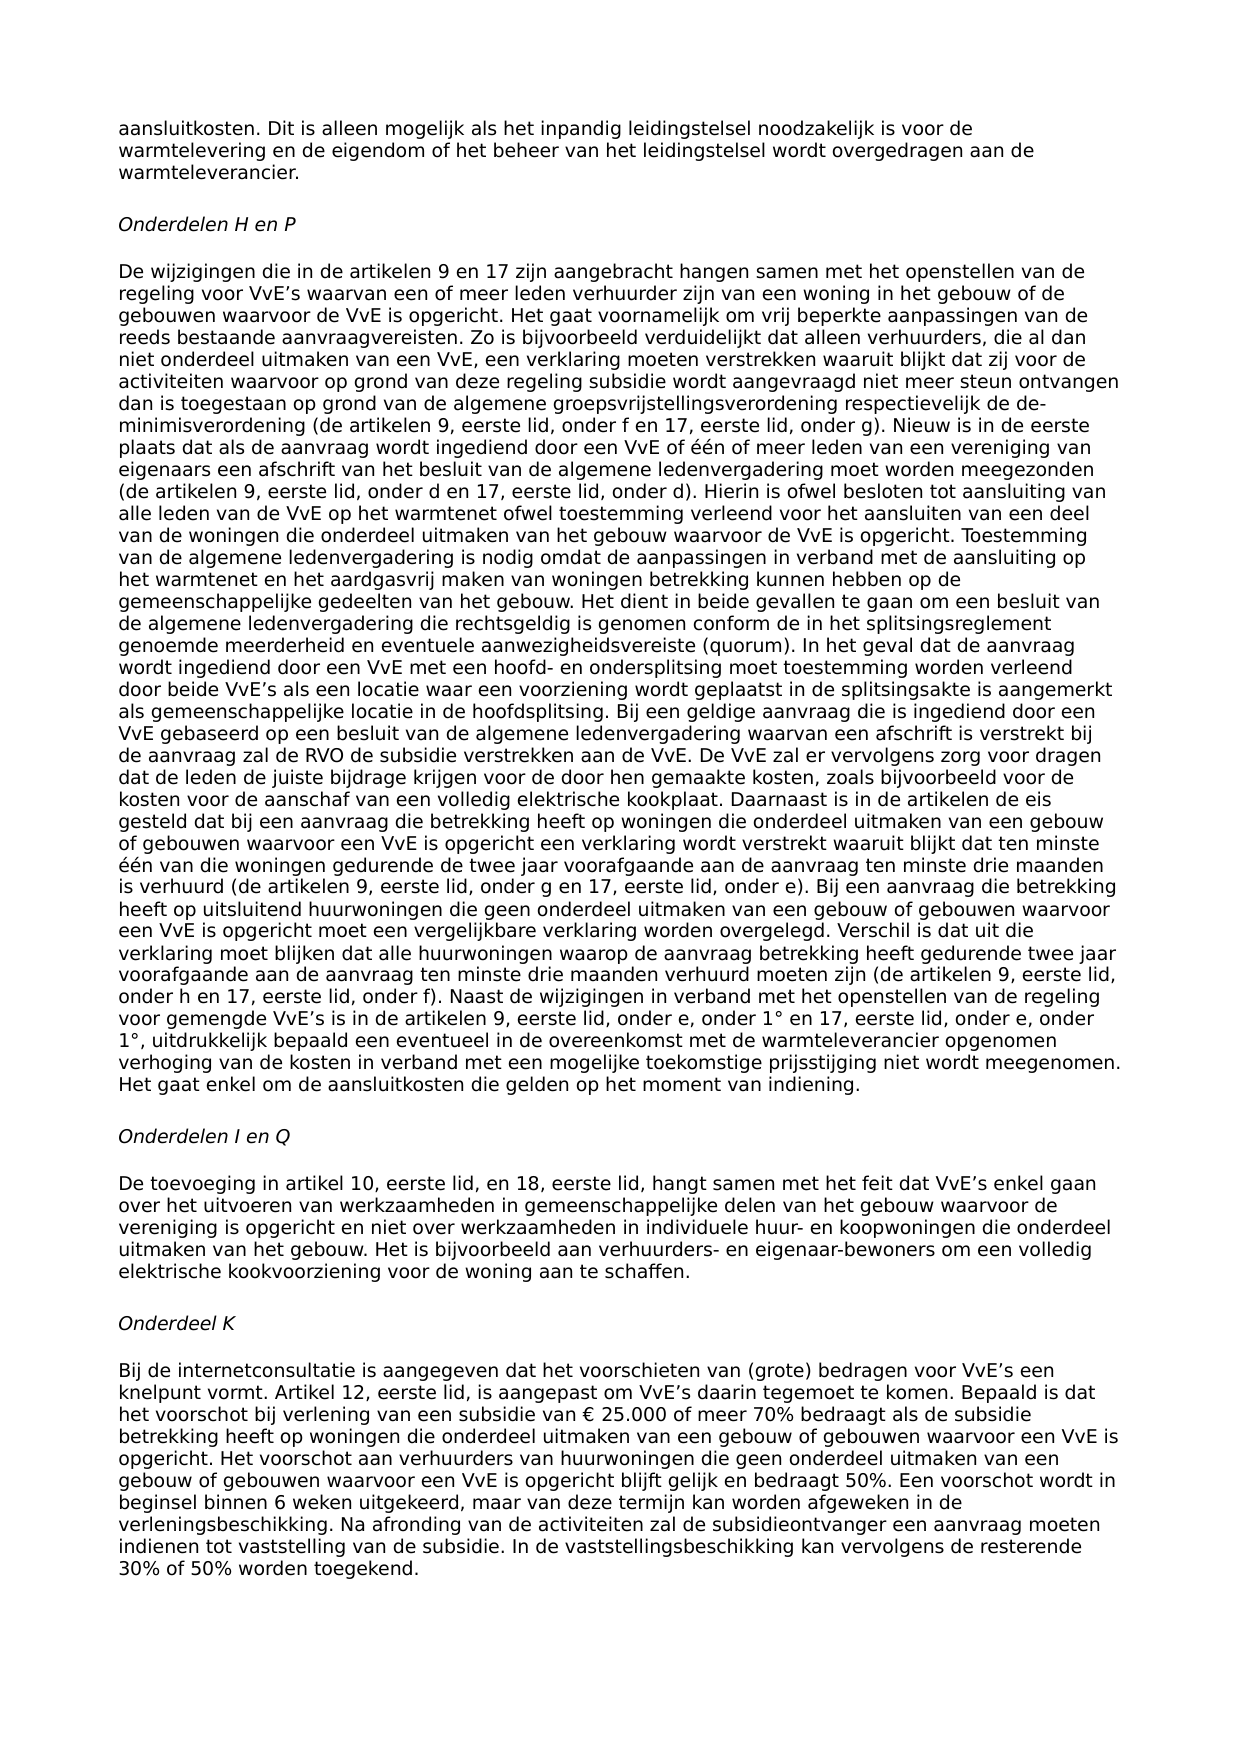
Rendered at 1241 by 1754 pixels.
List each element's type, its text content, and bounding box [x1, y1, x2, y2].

text De toevoeging in artikel 10, eerste lid, en 18, eerste lid, hangt samen met het feit dat VvE’s enkel gaan over het uitvoeren van werkzaamheden in gemeenschappelijke delen van het gebouw waarvoor de vereniging is opgericht en niet over werkzaamheden in individuele huur- en koopwoningen die onderdeel uitmaken van het gebouw. Het is bijvoorbeeld aan verhuurders- en eigenaar-bewoners om een volledig elektrische kookvoorziening voor de woning aan te schaffen. [118, 1173, 1122, 1283]
text aansluitkosten. Dit is alleen mogelijk als het inpandig leidingstelsel noodzakelijk is voor de warmtelevering en de eigendom of het beheer van het leidingstelsel wordt overgedragen aan de warmteleverancier. [118, 118, 1122, 184]
subtitle Onderdeel K [118, 1313, 1122, 1335]
subtitle Onderdelen H en P [118, 214, 1122, 236]
text Bij de internetconsultatie is aangegeven dat het voorschieten van (grote) bedragen voor VvE’s een knelpunt vormt. Artikel 12, eerste lid, is aangepast om VvE’s daarin tegemoet te komen. Bepaald is dat het voorschot bij verlening van een subsidie van € 25.000 of meer 70% bedraagt als de subsidie betrekking heeft op woningen die onderdeel uitmaken van een gebouw of gebouwen waarvoor een VvE is opgericht. Het voorschot aan verhuurders van huurwoningen die geen onderdeel uitmaken van een gebouw of gebouwen waarvoor een VvE is opgericht blijft gelijk en bedraagt 50%. Een voorschot wordt in beginsel binnen 6 weken uitgekeerd, maar van deze termijn kan worden afgeweken in de verleningsbeschikking. Na afronding van de activiteiten zal de subsidieontvanger een aanvraag moeten indienen tot vaststelling van de subsidie. In de vaststellingsbeschikking kan vervolgens de resterende 30% of 50% worden toegekend. [118, 1360, 1122, 1580]
text De wijzigingen die in de artikelen 9 en 17 zijn aangebracht hangen samen met het openstellen van de regeling voor VvE’s waarvan een of meer leden verhuurder zijn van een woning in het gebouw of de gebouwen waarvoor de VvE is opgericht. Het gaat voornamelijk om vrij beperkte aanpassingen van de reeds bestaande aanvraagvereisten. Zo is bijvoorbeeld verduidelijkt dat alleen verhuurders, die al dan niet onderdeel uitmaken van een VvE, een verklaring moeten verstrekken waaruit blijkt dat zij voor de activiteiten waarvoor op grond van deze regeling subsidie wordt aangevraagd niet meer steun ontvangen dan is toegestaan op grond van de algemene groepsvrijstellingsverordening respectievelijk de de-minimisverordening (de artikelen 9, eerste lid, onder f en 17, eerste lid, onder g). Nieuw is in de eerste plaats dat als de aanvraag wordt ingediend door een VvE of één of meer leden van een vereniging van eigenaars een afschrift van het besluit van de algemene ledenvergadering moet worden meegezonden (de artikelen 9, eerste lid, onder d en 17, eerste lid, onder d). Hierin is ofwel besloten tot aansluiting van alle leden van de VvE op het warmtenet ofwel toestemming verleend voor het aansluiten van een deel van de woningen die onderdeel uitmaken van het gebouw waarvoor de VvE is opgericht. Toestemming van de algemene ledenvergadering is nodig omdat de aanpassingen in verband met de aansluiting op het warmtenet en het aardgasvrij maken van woningen betrekking kunnen hebben op de gemeenschappelijke gedeelten van het gebouw. Het dient in beide gevallen te gaan om een besluit van de algemene ledenvergadering die rechtsgeldig is genomen conform de in het splitsingsreglement genoemde meerderheid en eventuele aanwezigheidsvereiste (quorum). In het geval dat de aanvraag wordt ingediend door een VvE met een hoofd- en ondersplitsing moet toestemming worden verleend door beide VvE’s als een locatie waar een voorziening wordt geplaatst in de splitsingsakte is aangemerkt als gemeenschappelijke locatie in de hoofdsplitsing. Bij een geldige aanvraag die is ingediend door een VvE gebaseerd op een besluit van de algemene ledenvergadering waarvan een afschrift is verstrekt bij de aanvraag zal de RVO de subsidie verstrekken aan de VvE. De VvE zal er vervolgens zorg voor dragen dat de leden de juiste bijdrage krijgen voor de door hen gemaakte kosten, zoals bijvoorbeeld voor de kosten voor de aanschaf van een volledig elektrische kookplaat. Daarnaast is in de artikelen de eis gesteld dat bij een aanvraag die betrekking heeft op woningen die onderdeel uitmaken van een gebouw of gebouwen waarvoor een VvE is opgericht een verklaring wordt verstrekt waaruit blijkt dat ten minste één van die woningen gedurende de twee jaar voorafgaande aan de aanvraag ten minste drie maanden is verhuurd (de artikelen 9, eerste lid, onder g en 17, eerste lid, onder e). Bij een aanvraag die betrekking heeft op uitsluitend huurwoningen die geen onderdeel uitmaken van een gebouw of gebouwen waarvoor een VvE is opgericht moet een vergelijkbare verklaring worden overgelegd. Verschil is dat uit die verklaring moet blijken dat alle huurwoningen waarop de aanvraag betrekking heeft gedurende twee jaar voorafgaande aan de aanvraag ten minste drie maanden verhuurd moeten zijn (de artikelen 9, eerste lid, onder h en 17, eerste lid, onder f). Naast de wijzigingen in verband met het openstellen van de regeling voor gemengde VvE’s is in de artikelen 9, eerste lid, onder e, onder 1° en 17, eerste lid, onder e, onder 1°, uitdrukkelijk bepaald een eventueel in de overeenkomst met de warmteleverancier opgenomen verhoging van de kosten in verband met een mogelijke toekomstige prijsstijging niet wordt meegenomen. Het gaat enkel om de aansluitkosten die gelden op het moment van indiening. [118, 261, 1122, 1096]
subtitle Onderdelen I en Q [118, 1126, 1122, 1148]
